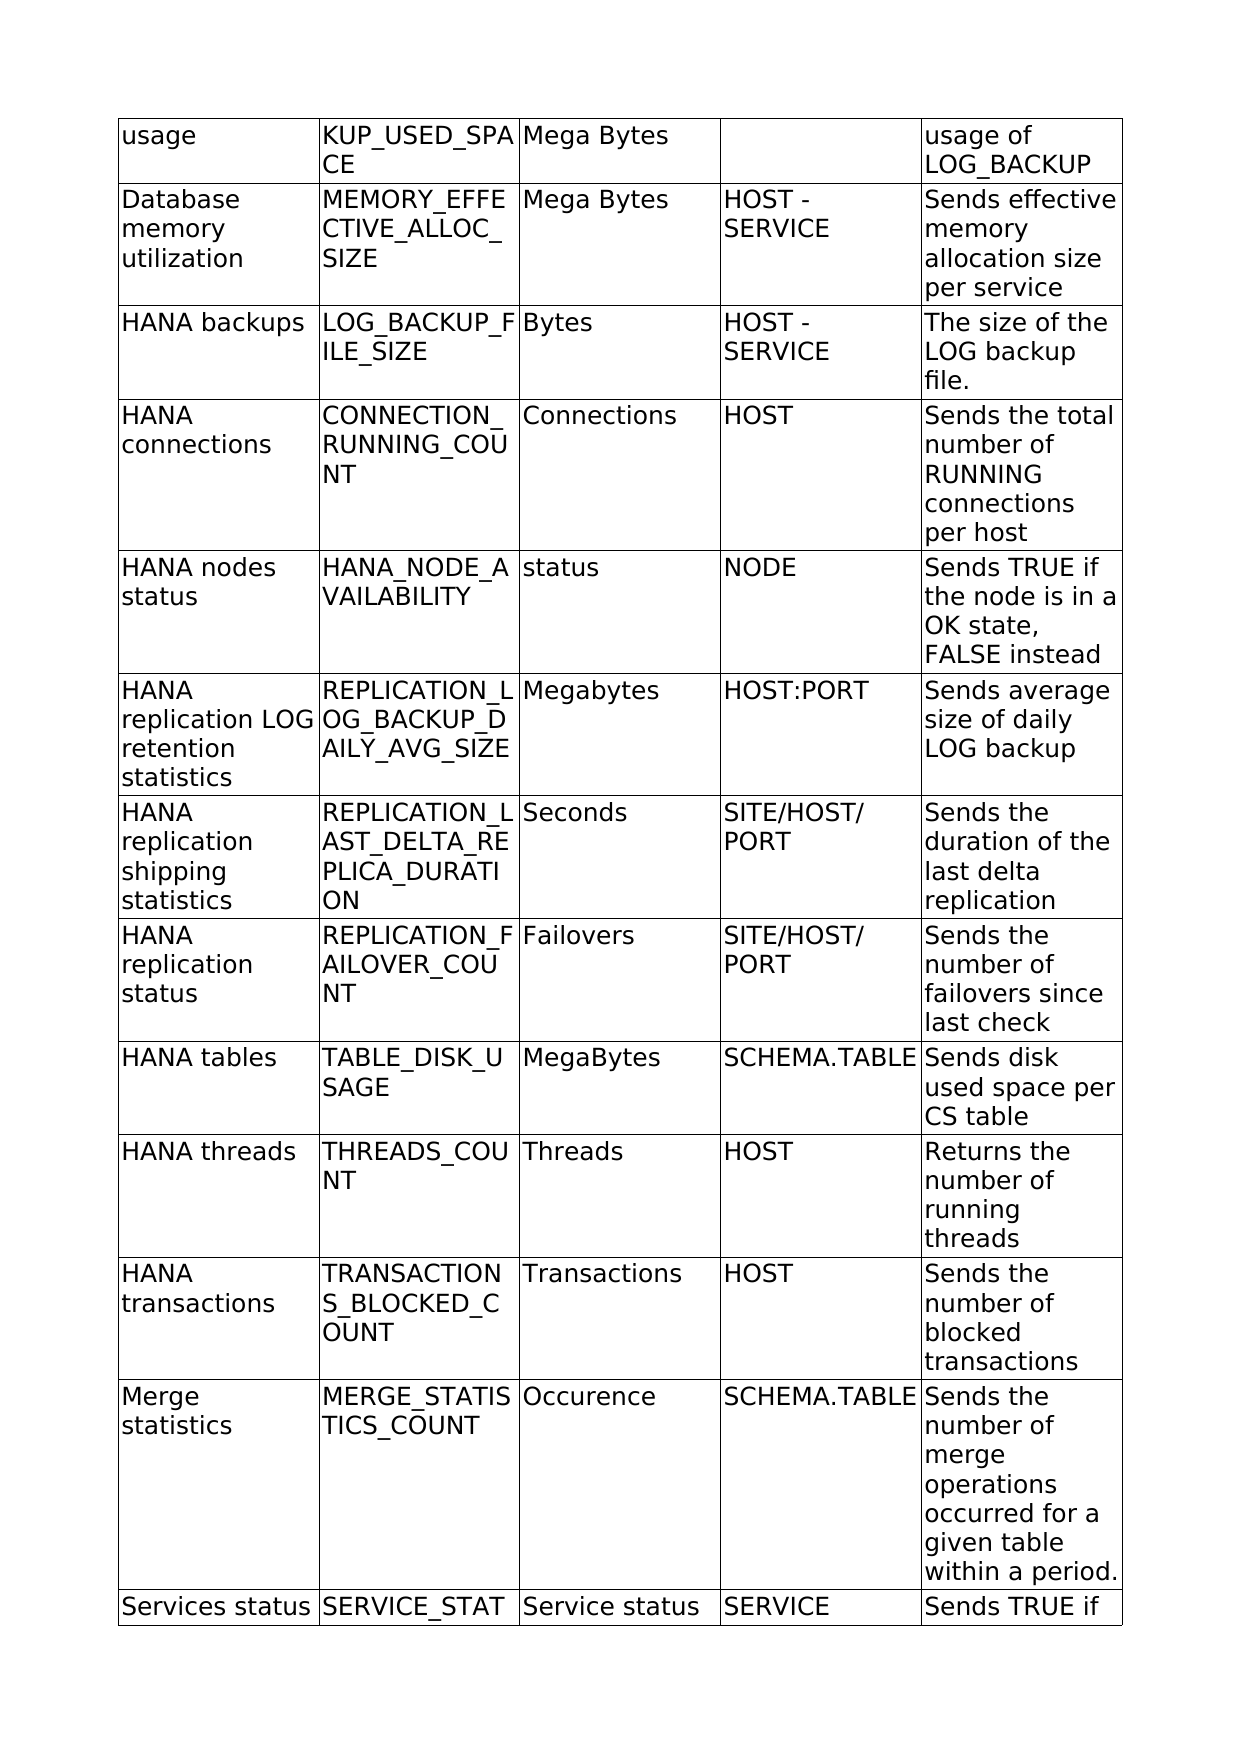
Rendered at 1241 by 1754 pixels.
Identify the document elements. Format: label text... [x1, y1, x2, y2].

table_cell Occurence [520, 1380, 720, 1589]
table_cell Merge statistics [119, 1380, 319, 1589]
table_cell MegaBytes [520, 1042, 720, 1134]
table_cell HANA replication shipping statistics [119, 796, 319, 918]
table_cell Sends the number of failovers since last check [922, 919, 1122, 1041]
table_cell Service status [520, 1590, 720, 1624]
table_cell KUP_USED_SPACE [320, 119, 519, 182]
table_cell HANA connections [119, 400, 319, 550]
table_cell Megabytes [520, 674, 720, 795]
table_cell HANA_NODE_AVAILABILITY [320, 551, 519, 673]
table_cell HANA threads [119, 1135, 319, 1257]
table_cell HANA replication status [119, 919, 319, 1041]
table_cell Sends TRUE if [922, 1590, 1122, 1624]
table_cell MERGE_STATISTICS_COUNT [320, 1380, 519, 1589]
table_cell Sends disk used space per CS table [922, 1042, 1122, 1134]
table_cell THREADS_COUNT [320, 1135, 519, 1257]
table_cell REPLICATION_LAST_DELTA_REPLICA_DURATION [320, 796, 519, 918]
table_cell Database memory utilization [119, 184, 319, 305]
table_cell Sends the total number of RUNNING connections per host [922, 400, 1122, 550]
table_cell status [520, 551, 720, 673]
table_cell HOST [721, 1258, 921, 1379]
table_cell Mega Bytes [520, 184, 720, 305]
table_cell Failovers [520, 919, 720, 1041]
table_cell SITE/HOST/PORT [721, 796, 921, 918]
table_cell HANA replication LOG retention statistics [119, 674, 319, 795]
table_cell HANA nodes status [119, 551, 319, 673]
table_cell HANA tables [119, 1042, 319, 1134]
table_cell usage [119, 119, 319, 182]
table_cell Sends the number of blocked transactions [922, 1258, 1122, 1379]
table_cell The size of the LOG backup file. [922, 306, 1122, 398]
table_cell Seconds [520, 796, 720, 918]
table_cell CONNECTION_RUNNING_COUNT [320, 400, 519, 550]
table_cell Sends the number of merge operations occurred for a given table within a period. [922, 1380, 1122, 1589]
table_cell Connections [520, 400, 720, 550]
table_cell Returns the number of running threads [922, 1135, 1122, 1257]
table_cell usage of LOG_BACKUP [922, 119, 1122, 182]
table_cell TRANSACTIONS_BLOCKED_COUNT [320, 1258, 519, 1379]
table_cell HOST:PORT [721, 674, 921, 795]
table_cell SERVICE [721, 1590, 921, 1624]
table_cell Sends average size of daily LOG backup [922, 674, 1122, 795]
table_cell MEMORY_EFFECTIVE_ALLOC_SIZE [320, 184, 519, 305]
table_cell HOST - SERVICE [721, 184, 921, 305]
table_cell HANA transactions [119, 1258, 319, 1379]
table_cell Sends effective memory allocation size per service [922, 184, 1122, 305]
table_cell SERVICE_STAT [320, 1590, 519, 1624]
table_cell HOST [721, 1135, 921, 1257]
table_cell HOST - SERVICE [721, 306, 921, 398]
table_cell SCHEMA.TABLE [721, 1042, 921, 1134]
table_cell [721, 119, 921, 182]
table_cell TABLE_DISK_USAGE [320, 1042, 519, 1134]
table_cell Sends TRUE if the node is in a OK state, FALSE instead [922, 551, 1122, 673]
table_cell REPLICATION_LOG_BACKUP_DAILY_AVG_SIZE [320, 674, 519, 795]
table_cell SITE/HOST/PORT [721, 919, 921, 1041]
table_cell Transactions [520, 1258, 720, 1379]
table_cell HANA backups [119, 306, 319, 398]
table_cell LOG_BACKUP_FILE_SIZE [320, 306, 519, 398]
table_cell REPLICATION_FAILOVER_COUNT [320, 919, 519, 1041]
table_cell HOST [721, 400, 921, 550]
table_cell Threads [520, 1135, 720, 1257]
table_cell Sends the duration of the last delta replication [922, 796, 1122, 918]
table_cell Bytes [520, 306, 720, 398]
table_cell NODE [721, 551, 921, 673]
table_cell SCHEMA.TABLE [721, 1380, 921, 1589]
table_cell Mega Bytes [520, 119, 720, 182]
table_cell Services status [119, 1590, 319, 1624]
